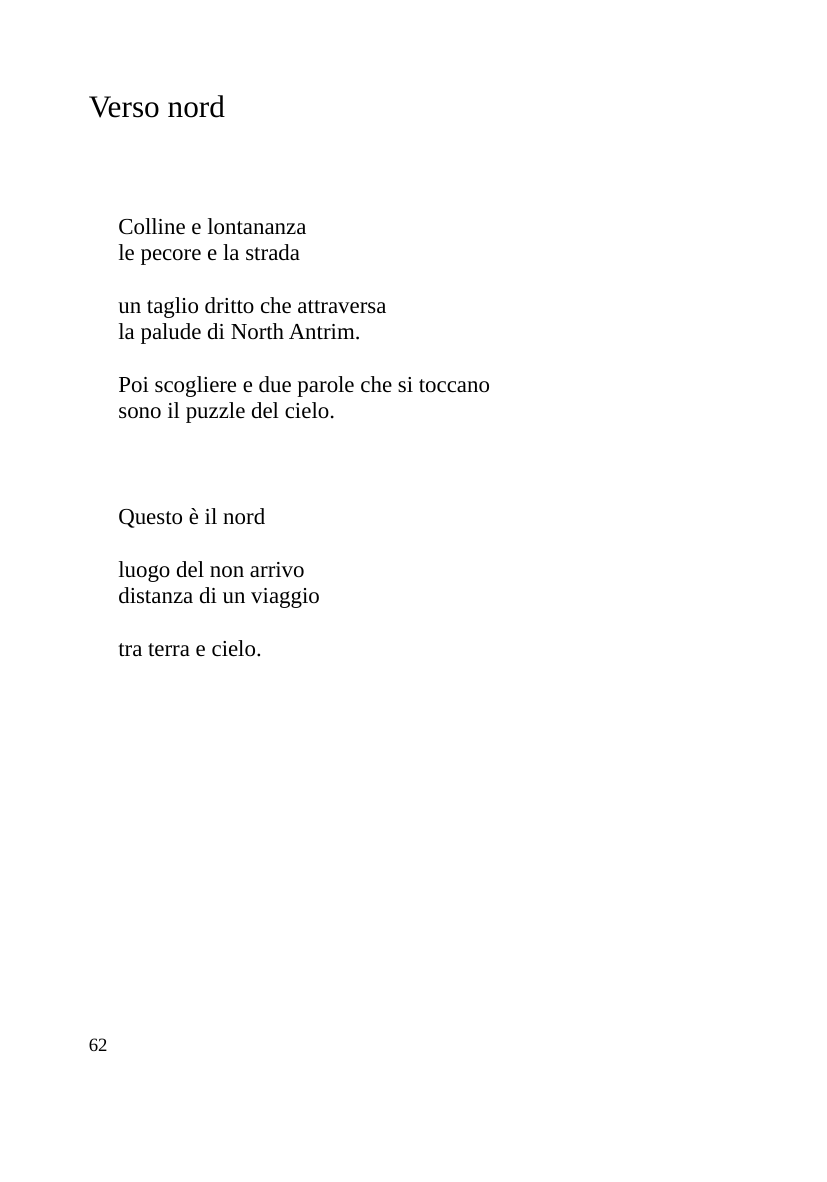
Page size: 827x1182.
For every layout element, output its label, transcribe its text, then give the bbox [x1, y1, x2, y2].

text tra terra e cielo. [88, 635, 738, 661]
text sono il puzzle del cielo. [88, 397, 738, 424]
text Poi scogliere e due parole che si toccano [88, 371, 738, 397]
text Questo è il nord [88, 503, 738, 529]
text distanza di un viaggio [88, 582, 738, 608]
text luogo del non arrivo [88, 556, 738, 582]
text un taglio dritto che attraversa [88, 292, 738, 318]
text le pecore e la strada [88, 239, 738, 266]
text Colline e lontananza [88, 213, 738, 239]
text Verso nord [88, 88, 738, 124]
text la palude di North Antrim. [88, 318, 738, 345]
